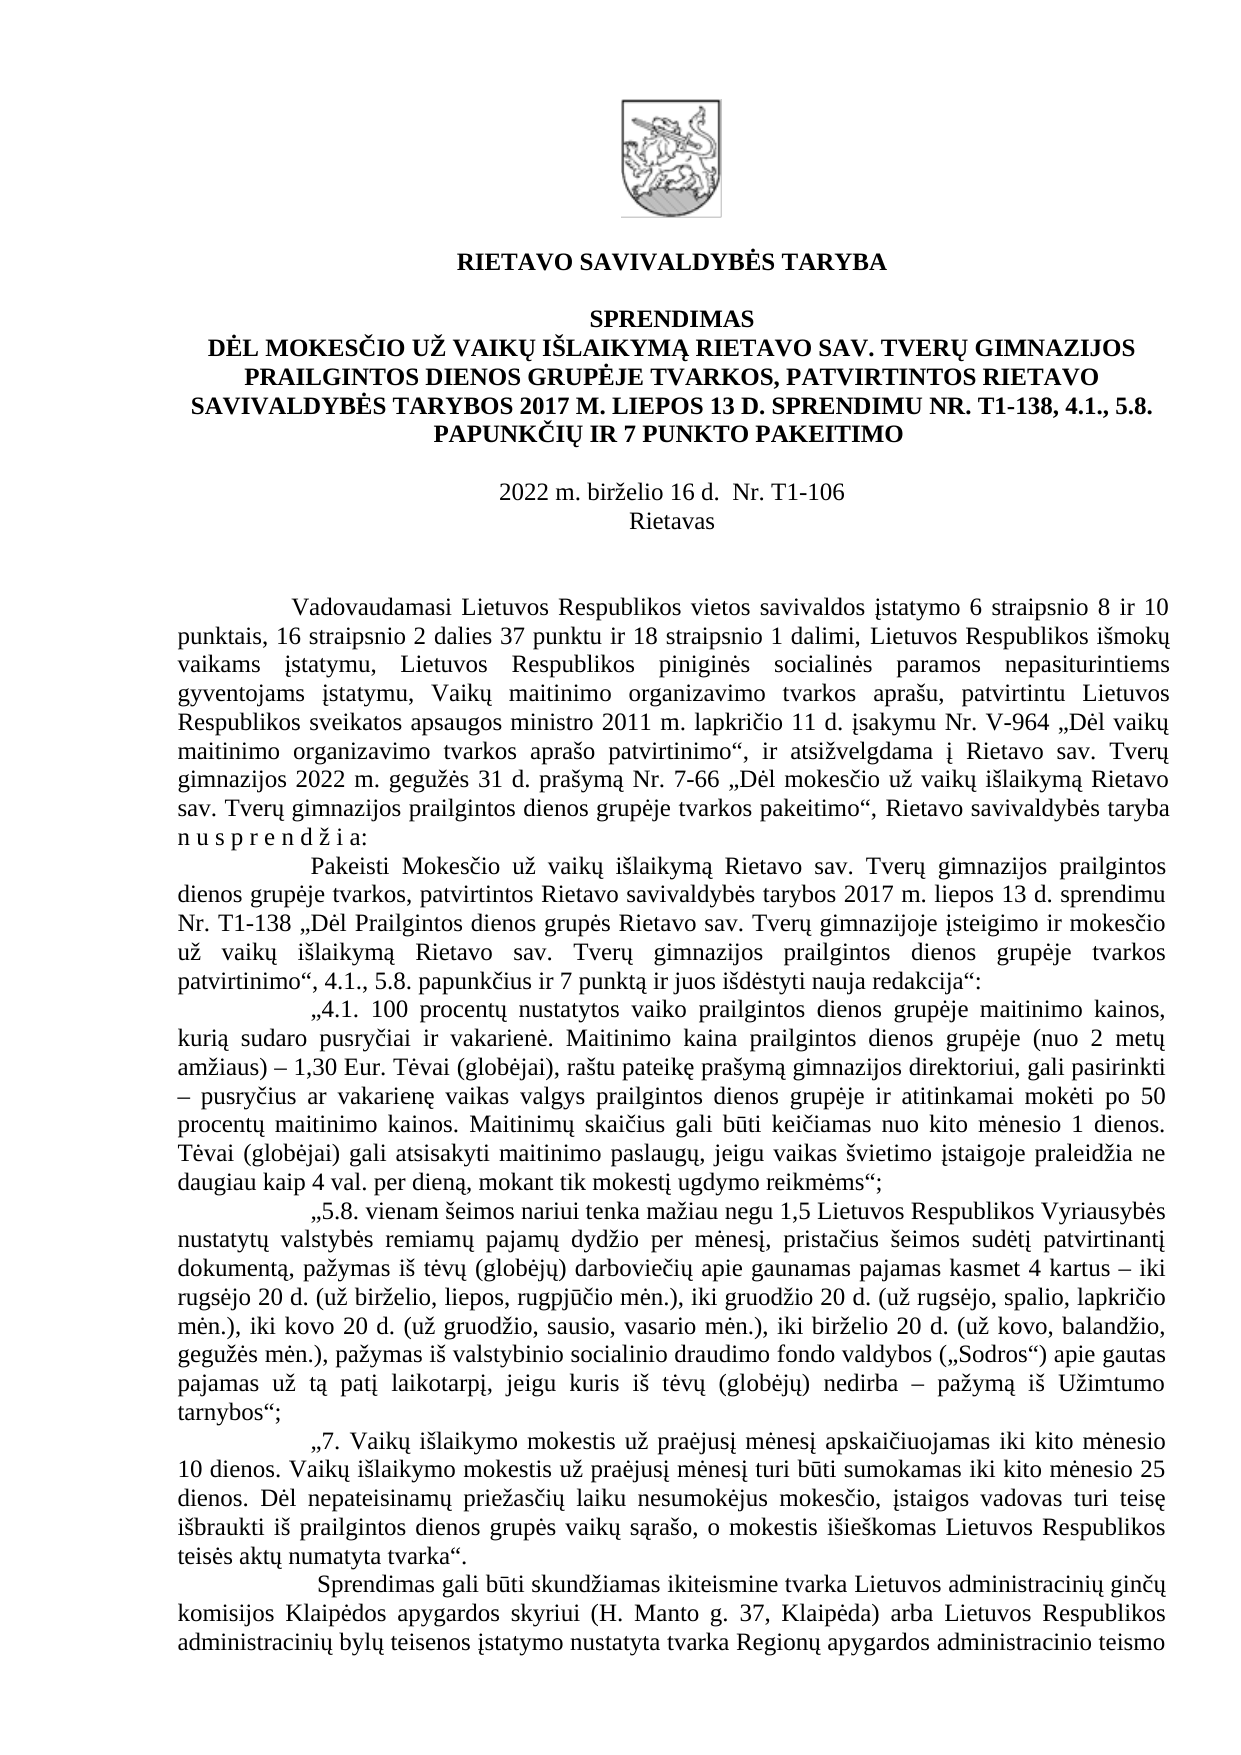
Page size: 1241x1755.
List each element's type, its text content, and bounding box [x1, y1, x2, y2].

text „5.8. vienam šeimos nariui tenka mažiau negu 1,5 Lietuvos Respublikos Vyriausybės nustatytų valstybės remiamų pajamų dydžio per mėnesį, pristačius šeimos sudėtį patvirtinantį dokumentą, pažymas iš tėvų (globėjų) darboviečių apie gaunamas pajamas kasmet 4 kartus – iki rugsėjo 20 d. (už birželio, liepos, rugpjūčio mėn.), iki gruodžio 20 d. (už rugsėjo, spalio, lapkričio mėn.), iki kovo 20 d. (už gruodžio, sausio, vasario mėn.), iki birželio 20 d. (už kovo, balandžio, gegužės mėn.), pažymas iš valstybinio socialinio draudimo fondo valdybos („Sodros“) apie gautas pajamas už tą patį laikotarpį, jeigu kuris iš tėvų (globėjų) nedirba – pažymą iš Užimtumo tarnybos“; [177, 1196, 1167, 1426]
text DĖL MOKESČIO UŽ VAIKŲ IŠLAIKYMĄ RIETAVO SAV. TVERŲ GIMNAZIJOS PRAILGINTOS DIENOS GRUPĖJE TVARKOS, PATVIRTINTOS RIETAVO SAVIVALDYBĖS TARYBOS 2017 M. LIEPOS 13 D. SPRENDIMU NR. T1-138, 4.1., 5.8. PAPUNKČIŲ IR 7 PUNKTO PAKEITIMO [177, 333, 1167, 448]
text SPRENDIMAS [177, 304, 1167, 333]
text Pakeisti Mokesčio už vaikų išlaikymą Rietavo sav. Tverų gimnazijos prailgintos dienos grupėje tvarkos, patvirtintos Rietavo savivaldybės tarybos 2017 m. liepos 13 d. sprendimu Nr. T1-138 „Dėl Prailgintos dienos grupės Rietavo sav. Tverų gimnazijoje įsteigimo ir mokesčio už vaikų išlaikymą Rietavo sav. Tverų gimnazijos prailgintos dienos grupėje tvarkos patvirtinimo“, 4.1., 5.8. papunkčius ir 7 punktą ir juos išdėstyti nauja redakcija“: [177, 851, 1167, 994]
text Vadovaudamasi Lietuvos Respublikos vietos savivaldos įstatymo 6 straipsnio 8 ir 10 punktais, 16 straipsnio 2 dalies 37 punktu ir 18 straipsnio 1 dalimi, Lietuvos Respublikos išmokų vaikams įstatymu, Lietuvos Respublikos piniginės socialinės paramos nepasiturintiems gyventojams įstatymu, Vaikų maitinimo organizavimo tvarkos aprašu, patvirtintu Lietuvos Respublikos sveikatos apsaugos ministro 2011 m. lapkričio 11 d. įsakymu Nr. V-964 „Dėl vaikų maitinimo organizavimo tvarkos aprašo patvirtinimo“, ir atsižvelgdama į Rietavo sav. Tverų gimnazijos 2022 m. gegužės 31 d. prašymą Nr. 7-66 „Dėl mokesčio už vaikų išlaikymą Rietavo sav. Tverų gimnazijos prailgintos dienos grupėje tvarkos pakeitimo“, Rietavo savivaldybės taryba n u s p r e n d ž i a: [177, 592, 1170, 851]
text „4.1. 100 procentų nustatytos vaiko prailgintos dienos grupėje maitinimo kainos, kurią sudaro pusryčiai ir vakarienė. Maitinimo kaina prailgintos dienos grupėje (nuo 2 metų amžiaus) – 1,30 Eur. Tėvai (globėjai), raštu pateikę prašymą gimnazijos direktoriui, gali pasirinkti – pusryčius ar vakarienę vaikas valgys prailgintos dienos grupėje ir atitinkamai mokėti po 50 procentų maitinimo kainos. Maitinimų skaičius gali būti keičiamas nuo kito mėnesio 1 dienos. Tėvai (globėjai) gali atsisakyti maitinimo paslaugų, jeigu vaikas švietimo įstaigoje praleidžia ne daugiau kaip 4 val. per dieną, mokant tik mokestį ugdymo reikmėms“; [177, 994, 1167, 1196]
text Rietavas [177, 506, 1167, 534]
text Sprendimas gali būti skundžiamas ikiteismine tvarka Lietuvos administracinių ginčų komisijos Klaipėdos apygardos skyriui (H. Manto g. 37, Klaipėda) arba Lietuvos Respublikos administracinių bylų teisenos įstatymo nustatyta tvarka Regionų apygardos administracinio teismo [177, 1569, 1167, 1656]
text „7. Vaikų išlaikymo mokestis už praėjusį mėnesį apskaičiuojamas iki kito mėnesio 10 dienos. Vaikų išlaikymo mokestis už praėjusį mėnesį turi būti sumokamas iki kito mėnesio 25 dienos. Dėl nepateisinamų priežasčių laiku nesumokėjus mokesčio, įstaigos vadovas turi teisę išbraukti iš prailgintos dienos grupės vaikų sąrašo, o mokestis išieškomas Lietuvos Respublikos teisės aktų numatyta tvarka“. [177, 1426, 1167, 1569]
text 2022 m. birželio 16 d. Nr. T1-106 [177, 477, 1167, 506]
text RIETAVO SAVIVALDYBĖS TARYBA [177, 247, 1167, 276]
